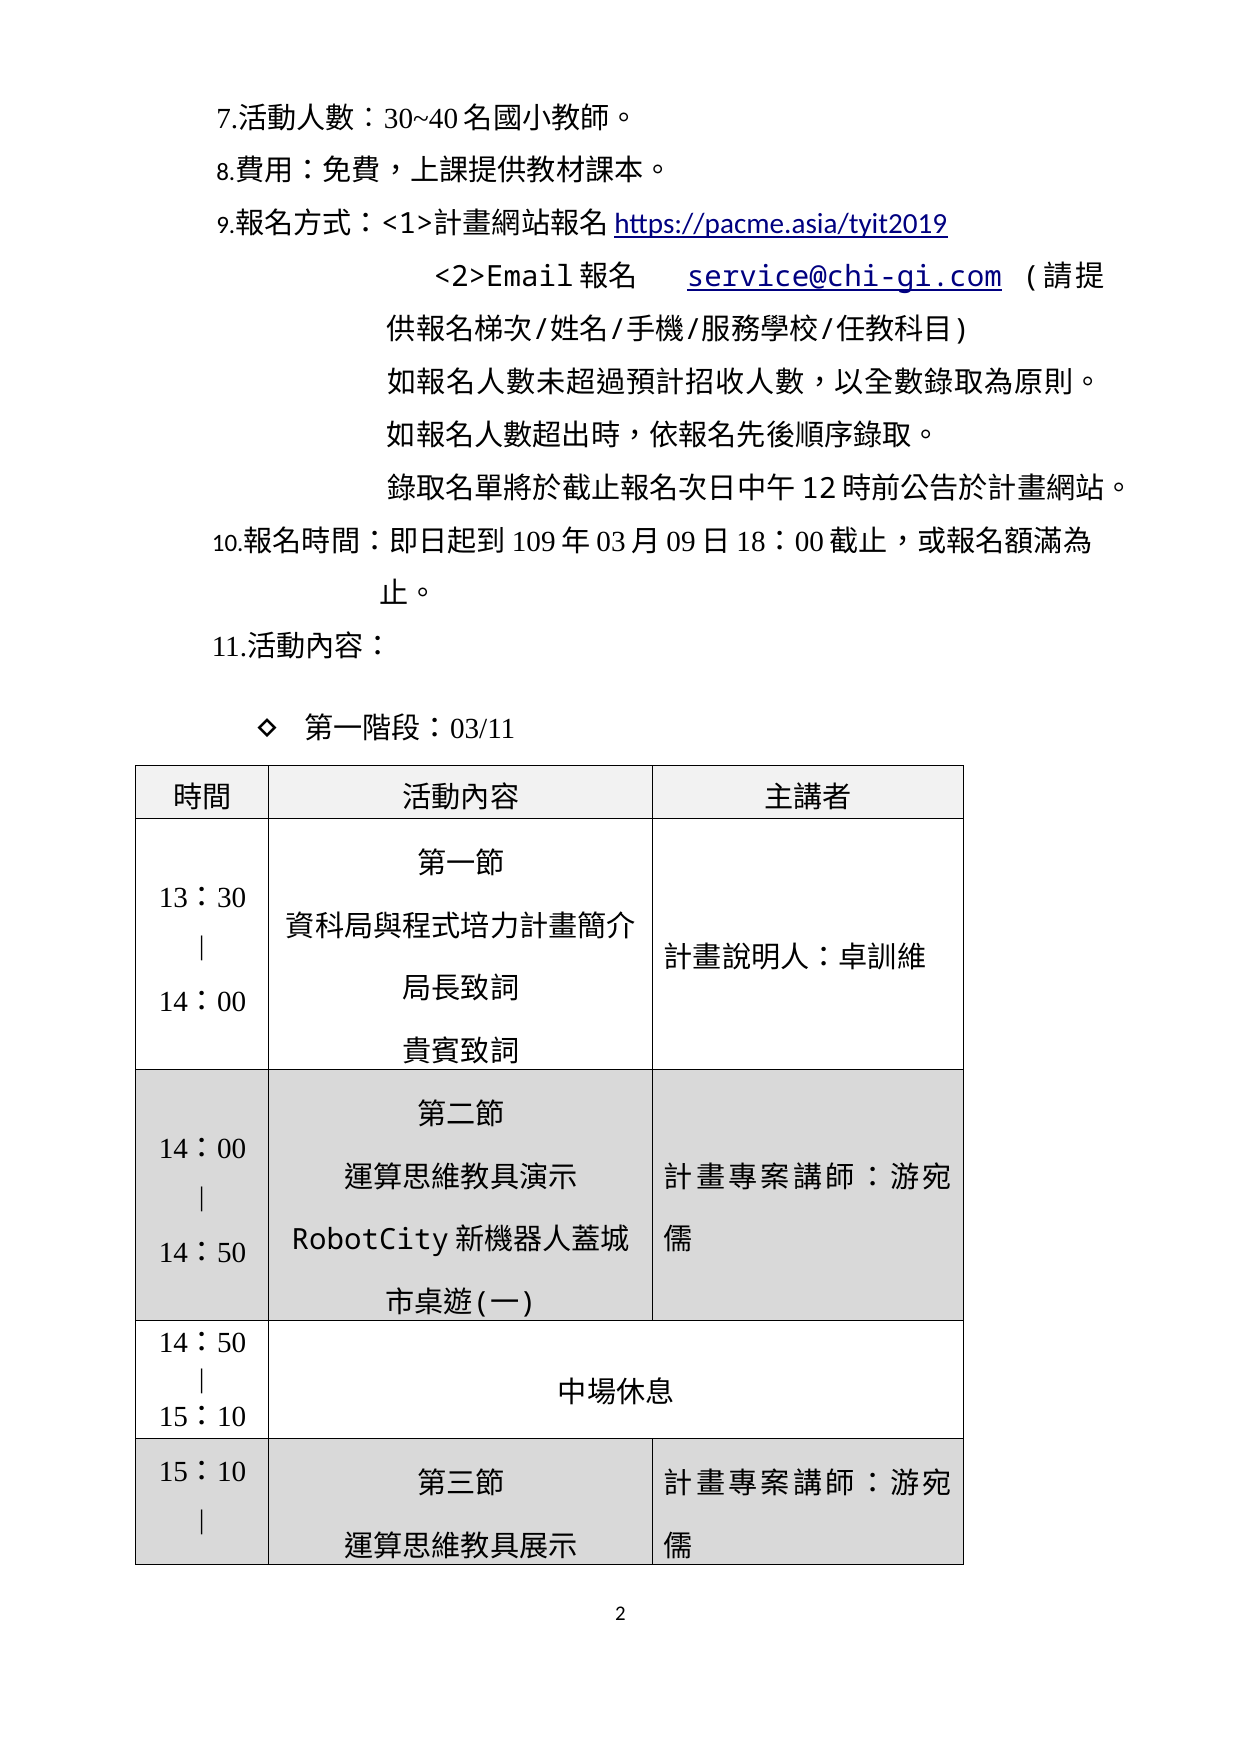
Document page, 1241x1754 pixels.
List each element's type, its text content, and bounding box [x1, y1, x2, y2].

list 活動人數︰30~40名國小教師。 [216, 94, 1104, 136]
table_cell 第一節 資科局與程式培力計畫簡介 局長致詞 貴賓致詞 [269, 819, 652, 1069]
list 活動內容： [212, 623, 1104, 665]
list 報名時間：即日起到109年03月09日18：00截止，或報名額滿為止。 [212, 517, 1104, 612]
table_cell 第三節 運算思維教具展示 [269, 1439, 652, 1564]
list 費用：免費，上課提供教材課本。 [216, 147, 1104, 189]
table_cell 計畫專案講師：游宛儒 [653, 1070, 963, 1320]
table_cell 第二節 運算思維教具演示 RobotCity新機器人蓋城市桌遊(一) [269, 1070, 652, 1320]
table_header 活動內容 [269, 766, 652, 818]
table_cell 14：50 ︱ 15：10 [136, 1321, 268, 1438]
table_cell 中場休息 [269, 1321, 963, 1438]
text 如報名人數未超過預計招收人數，以全數錄取為原則。如報名人數超出時，依報名先後順序錄取。 [387, 358, 1104, 454]
list 報名方式：<1>計畫網站報名https://pacme.asia/tyit2019 [216, 200, 1104, 242]
table_header 時間 [136, 766, 268, 818]
text <2>Email報名 service@chi-gi.com (請提供報名梯次/姓名/手機/服務學校/任教科目) [136, 253, 1104, 348]
table_cell 計畫說明人：卓訓維 [653, 819, 963, 1069]
table_header 主講者 [653, 766, 963, 818]
list 第一階段：03/11 [254, 684, 1104, 746]
table_cell 14：00 ︱ 14：50 [136, 1070, 268, 1320]
table_cell 15：10 ︱ [136, 1439, 268, 1564]
table_cell 13：30 ︱ 14：00 [136, 819, 268, 1069]
text 錄取名單將於截止報名次日中午12時前公告於計畫網站。 [387, 464, 1104, 507]
table_cell 計畫專案講師：游宛儒 [653, 1439, 963, 1564]
